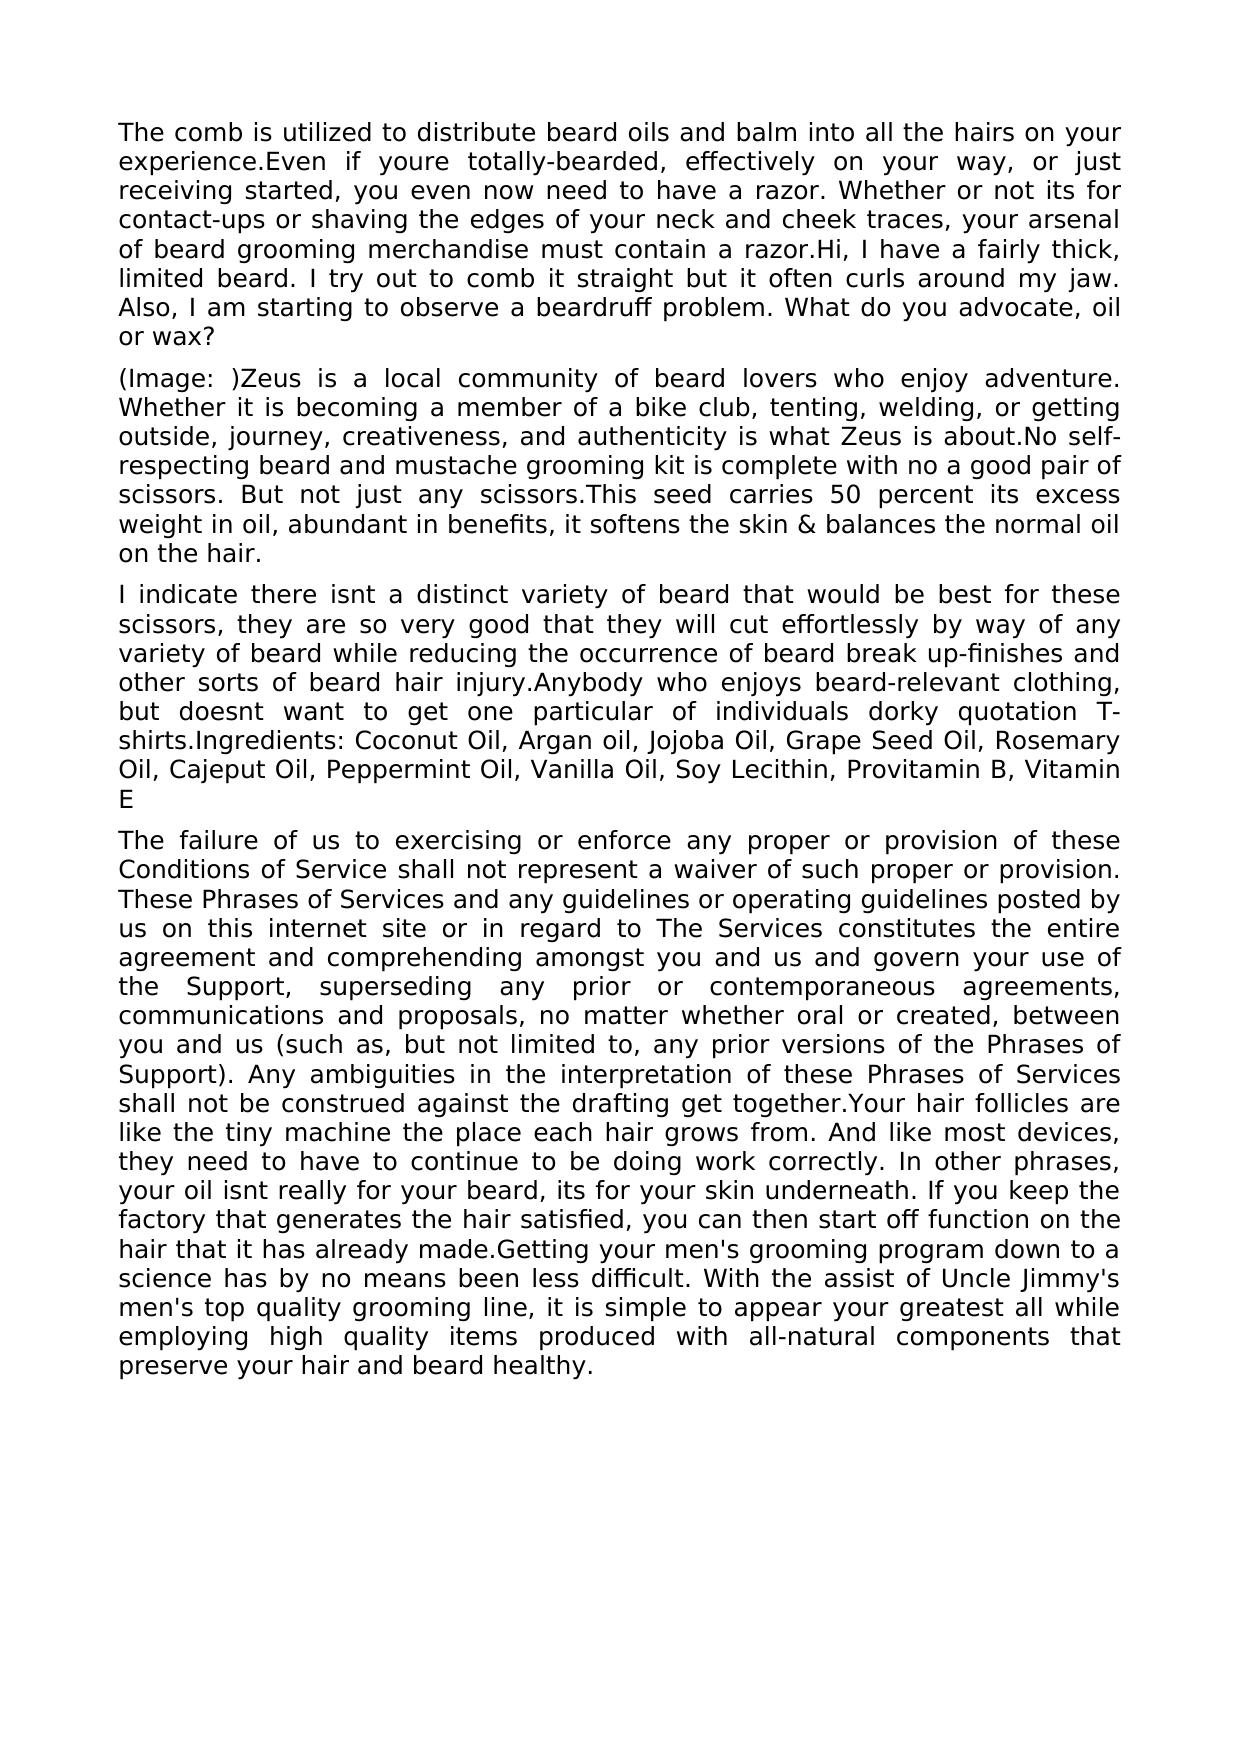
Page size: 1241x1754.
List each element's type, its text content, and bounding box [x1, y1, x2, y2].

text The failure of us to exercising or enforce any proper or provision of these Conditions of Service shall not represent a waiver of such proper or provision. These Phrases of Services and any guidelines or operating guidelines posted by us on this internet site or in regard to The Services constitutes the entire agreement and comprehending amongst you and us and govern your use of the Support, superseding any prior or contemporaneous agreements, communications and proposals, no matter whether oral or created, between you and us (such as, but not limited to, any prior versions of the Phrases of Support). Any ambiguities in the interpretation of these Phrases of Services shall not be construed against the drafting get together.Your hair follicles are like the tiny machine the place each hair grows from. And like most devices, they need to have to continue to be doing work correctly. In other phrases, your oil isnt really for your beard, its for your skin underneath. If you keep the factory that generates the hair satisfied, you can then start off function on the hair that it has already made.Getting your men's grooming program down to a science has by no means been less difficult. With the assist of Uncle Jimmy's men's top quality grooming line, it is simple to appear your greatest all while employing high quality items produced with all-natural components that preserve your hair and beard healthy. [118, 826, 1122, 1381]
text I indicate there isnt a distinct variety of beard that would be best for these scissors, they are so very good that they will cut effortlessly by way of any variety of beard while reducing the occurrence of beard break up-finishes and other sorts of beard hair injury.Anybody who enjoys beard-relevant clothing, but doesnt want to get one particular of individuals dorky quotation T-shirts.Ingredients: Coconut Oil, Argan oil, Jojoba Oil, Grape Seed Oil, Rosemary Oil, Cajeput Oil, Peppermint Oil, Vanilla Oil, Soy Lecithin, Provitamin B, Vitamin E [118, 581, 1122, 814]
text The comb is utilized to distribute beard oils and balm into all the hairs on your experience.Even if youre totally-bearded, effectively on your way, or just receiving started, you even now need to have a razor. Whether or not its for contact-ups or shaving the edges of your neck and cheek traces, your arsenal of beard grooming merchandise must contain a razor.Hi, I have a fairly thick, limited beard. I try out to comb it straight but it often curls around my jaw. Also, I am starting to observe a beardruff problem. What do you advocate, oil or wax? [118, 118, 1122, 351]
text (Image: )Zeus is a local community of beard lovers who enjoy adventure. Whether it is becoming a member of a bike club, tenting, welding, or getting outside, journey, creativeness, and authenticity is what Zeus is about.No self-respecting beard and mustache grooming kit is complete with no a good pair of scissors. But not just any scissors.This seed carries 50 percent its excess weight in oil, abundant in benefits, it softens the skin & balances the normal oil on the hair. [118, 364, 1122, 568]
